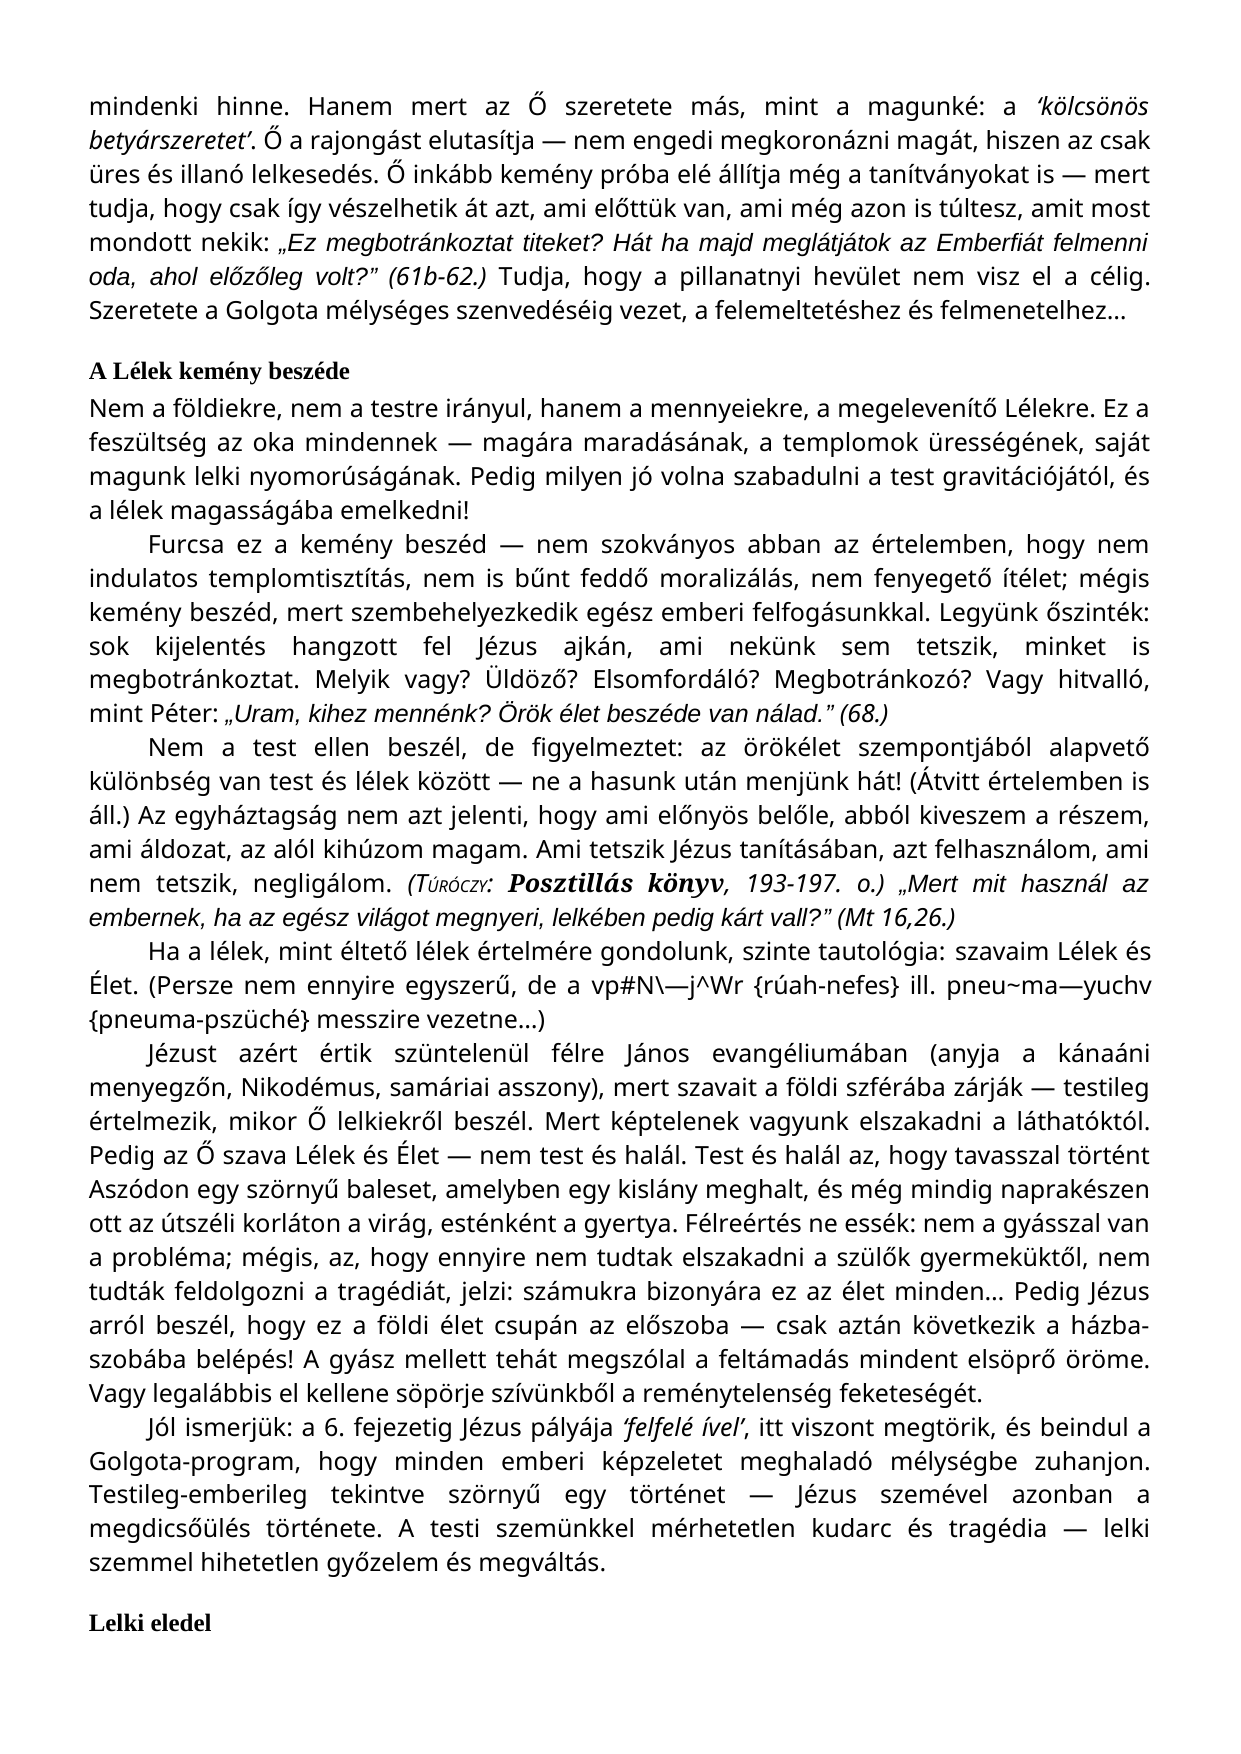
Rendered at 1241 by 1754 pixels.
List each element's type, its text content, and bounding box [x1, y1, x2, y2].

text Nem a test ellen beszél, de figyelmeztet: az örökélet szempontjából alapvető különbség van test és lélek között — ne a hasunk után menjünk hát! (Átvitt értelemben is áll.) Az egyháztagság nem azt jelenti, hogy ami előnyös belőle, abból kiveszem a részem, ami áldozat, az alól kihúzom magam. Ami tetszik Jézus tanításában, azt felhasználom, ami nem tetszik, negligálom. (Túróczy: Posztillás könyv, 193-197. o.) „Mert mit használ az embernek, ha az egész világot megnyeri, lelkében pedig kárt vall?” (Mt 16,26.) [88, 730, 1152, 934]
text Jézust azért értik szüntelenül félre János evangéliumában (anyja a kánaáni menyegzőn, Nikodémus, samáriai asszony), mert szavait a földi szférába zárják — testileg értelmezik, mikor Ő lelkiekről beszél. Mert képtelenek vagyunk elszakadni a láthatóktól. Pedig az Ő szava Lélek és Élet — nem test és halál. Test és halál az, hogy tavasszal történt Aszódon egy szörnyű baleset, amelyben egy kislány meghalt, és még mindig naprakészen ott az útszéli korláton a virág, esténként a gyertya. Félreértés ne essék: nem a gyásszal van a probléma; mégis, az, hogy ennyire nem tudtak elszakadni a szülők gyermeküktől, nem tudták feldolgozni a tragédiát, jelzi: számukra bizonyára ez az élet minden… Pedig Jézus arról beszél, hogy ez a földi élet csupán az előszoba — csak aztán következik a házba-szobába belépés! A gyász mellett tehát megszólal a feltámadás mindent elsöprő öröme. Vagy legalábbis el kellene söpörje szívünkből a reménytelenség feketeségét. [88, 1036, 1152, 1409]
subtitle Lelki eledel [88, 1608, 1152, 1637]
text mindenki hinne. Hanem mert az Ő szeretete más, mint a magunké: a ‘kölcsönös betyárszeretet’. Ő a rajongást elutasítja — nem engedi megkoronázni magát, hiszen az csak üres és illanó lelkesedés. Ő inkább kemény próba elé állítja még a tanítványokat is — mert tudja, hogy csak így vészelhetik át azt, ami előttük van, ami még azon is túltesz, amit most mondott nekik: „Ez megbotránkoztat titeket? Hát ha majd meglátjátok az Emberfiát felmenni oda, ahol előzőleg volt?” (61b-62.) Tudja, hogy a pillanatnyi hevület nem visz el a célig. Szeretete a Golgota mélységes szenvedéséig vezet, a felemeltetéshez és felmenetelhez… [88, 88, 1152, 326]
text Furcsa ez a kemény beszéd — nem szokványos abban az értelemben, hogy nem indulatos templomtisztítás, nem is bűnt feddő moralizálás, nem fenyegető ítélet; mégis kemény beszéd, mert szembehelyezkedik egész emberi felfogásunkkal. Legyünk őszinték: sok kijelentés hangzott fel Jézus ajkán, ami nekünk sem tetszik, minket is megbotránkoztat. Melyik vagy? Üldöző? Elsomfordáló? Megbotránkozó? Vagy hitvalló, mint Péter: „Uram, kihez mennénk? Örök élet beszéde van nálad.” (68.) [88, 526, 1152, 730]
text Ha a lélek, mint éltető lélek értelmére gondolunk, szinte tautológia: szavaim Lélek és Élet. (Persze nem ennyire egyszerű, de a vp#N\—j^Wr {rúah-nefes} ill. pneu~ma—yuchv {pneuma-pszüché} messzire vezetne…) [88, 934, 1152, 1036]
text Jól ismerjük: a 6. fejezetig Jézus pályája ‘felfelé ível’, itt viszont megtörik, és beindul a Golgota-program, hogy minden emberi képzeletet meghaladó mélységbe zuhanjon. Testileg-emberileg tekintve szörnyű egy történet — Jézus szemével azonban a megdicsőülés története. A testi szemünkkel mérhetetlen kudarc és tragédia — lelki szemmel hihetetlen győzelem és megváltás. [88, 1409, 1152, 1579]
subtitle A Lélek kemény beszéde [88, 356, 1152, 384]
text Nem a földiekre, nem a testre irányul, hanem a mennyeiekre, a megelevenítő Lélekre. Ez a feszültség az oka mindennek — magára maradásának, a templomok ürességének, saját magunk lelki nyomorúságának. Pedig milyen jó volna szabadulni a test gravitációjától, és a lélek magasságába emelkedni! [88, 390, 1152, 526]
